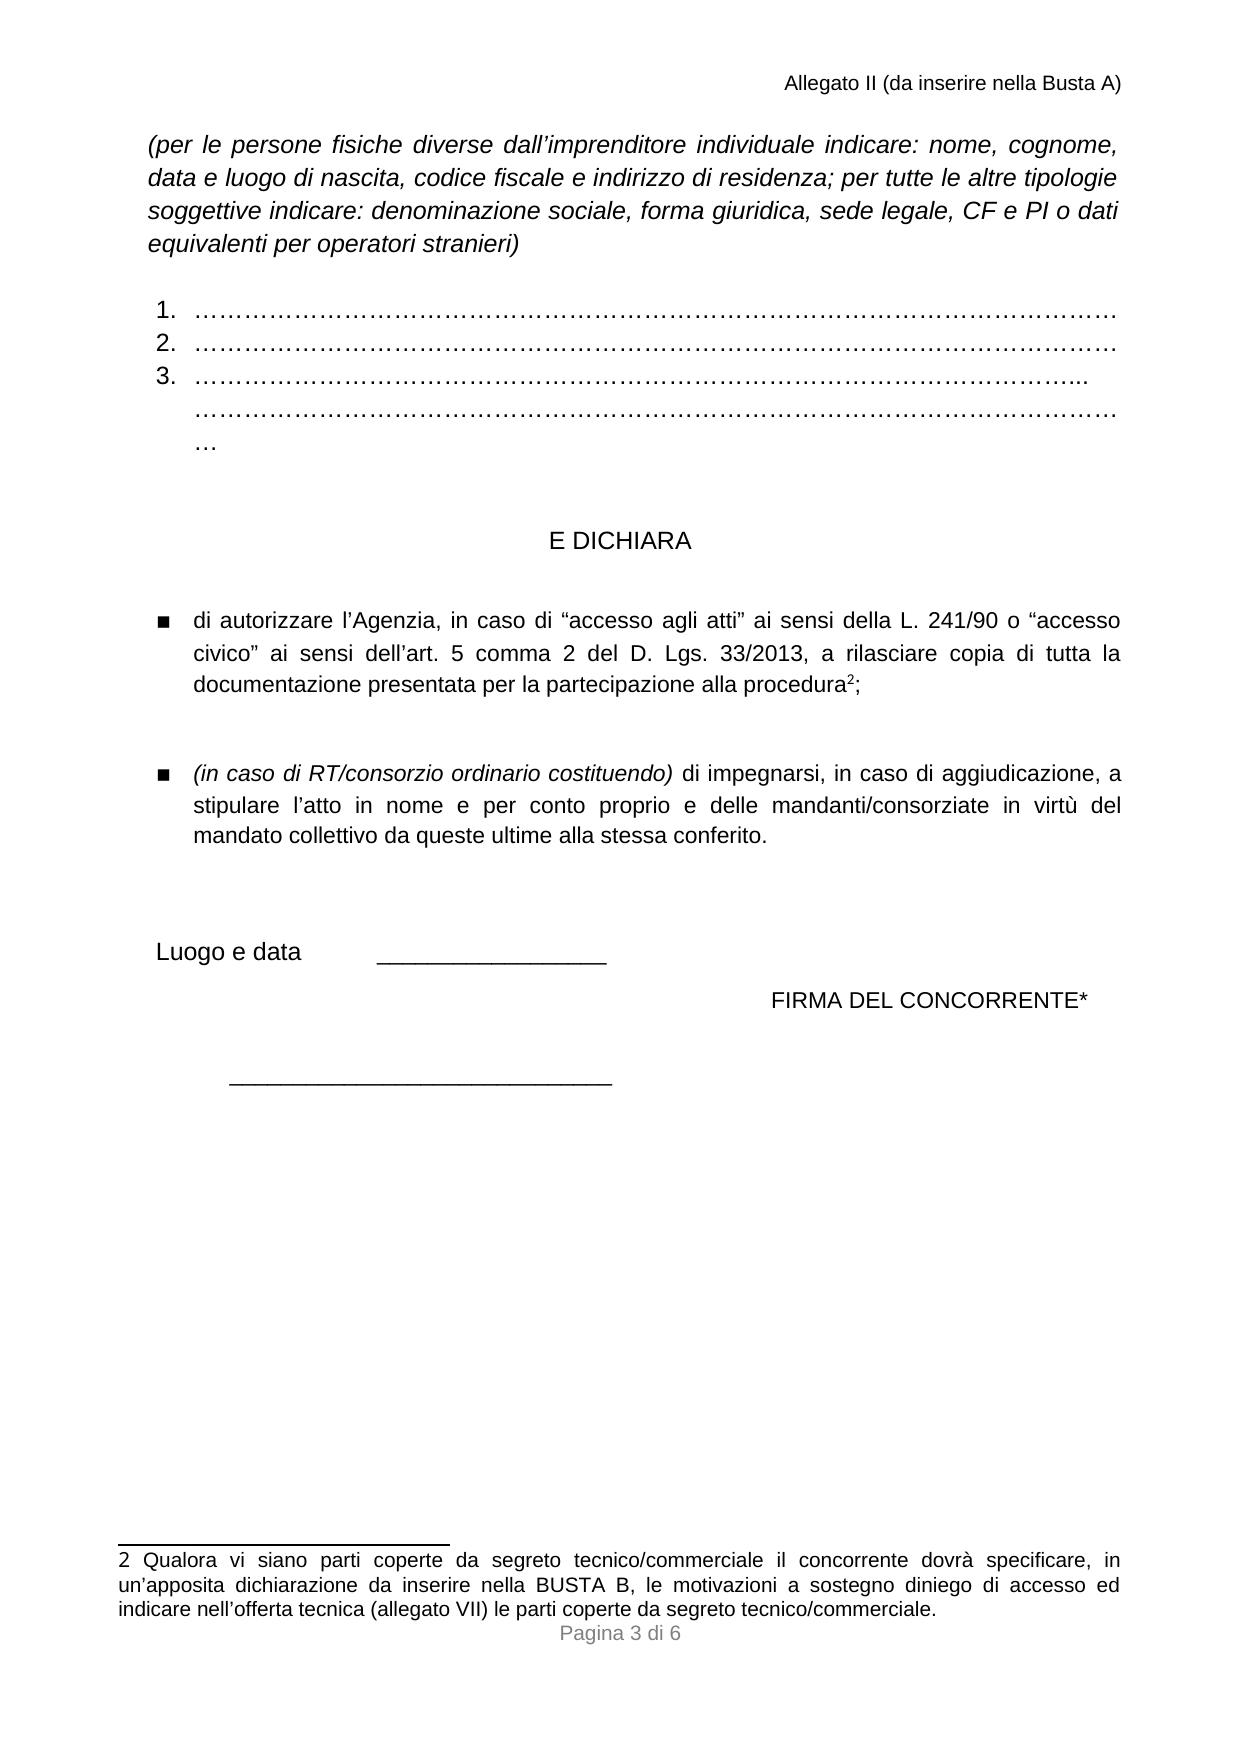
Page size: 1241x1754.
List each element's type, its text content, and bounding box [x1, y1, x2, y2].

list ………………………………………………………………………………………………… [156, 328, 1122, 356]
list di autorizzare l’Agenzia, in caso di “accesso agli atti” ai sensi della L. 241/90 o “accesso civico” ai sensi dell’art. 5 comma 2 del D. Lgs. 33/2013, a rilasciare copia di tutta la documentazione presentata per la partecipazione alla procedura; [156, 604, 1122, 698]
text ______________________________ [156, 1034, 1122, 1087]
list (in caso di RT/consorzio ordinario costituendo) di impegnarsi, in caso di aggiudicazione, a stipulare l’atto in nome e per conto proprio e delle mandanti/consorziate in virtù del mandato collettivo da queste ultime alla stessa conferito. [156, 757, 1122, 849]
list Qualora vi siano parti coperte da segreto tecnico/commerciale il concorrente dovrà specificare, in un’apposita dichiarazione da inserire nella BUSTA B, le motivazioni a sostegno diniego di accesso ed indicare nell’offerta tecnica (allegato VII) le parti coperte da segreto tecnico/commerciale. [118, 1545, 1122, 1621]
list ……………………………………………………………………………………………...…………………………………………………………………………………………………… [156, 361, 1122, 456]
text (per le persone fisiche diverse dall’imprenditore individuale indicare: nome, cognome, data e luogo di nascita, codice fiscale e indirizzo di residenza; per tutte le altre tipologie soggettive indicare: denominazione sociale, forma giuridica, sede legale, CF e PI o dati equivalenti per operatori stranieri) [148, 129, 1122, 257]
text Luogo e data __________________ [156, 937, 1122, 966]
text E DICHIARA [118, 526, 1122, 554]
list ………………………………………………………………………………………………… [156, 295, 1122, 323]
text FIRMA DEL CONCORRENTE* [156, 987, 1122, 1013]
